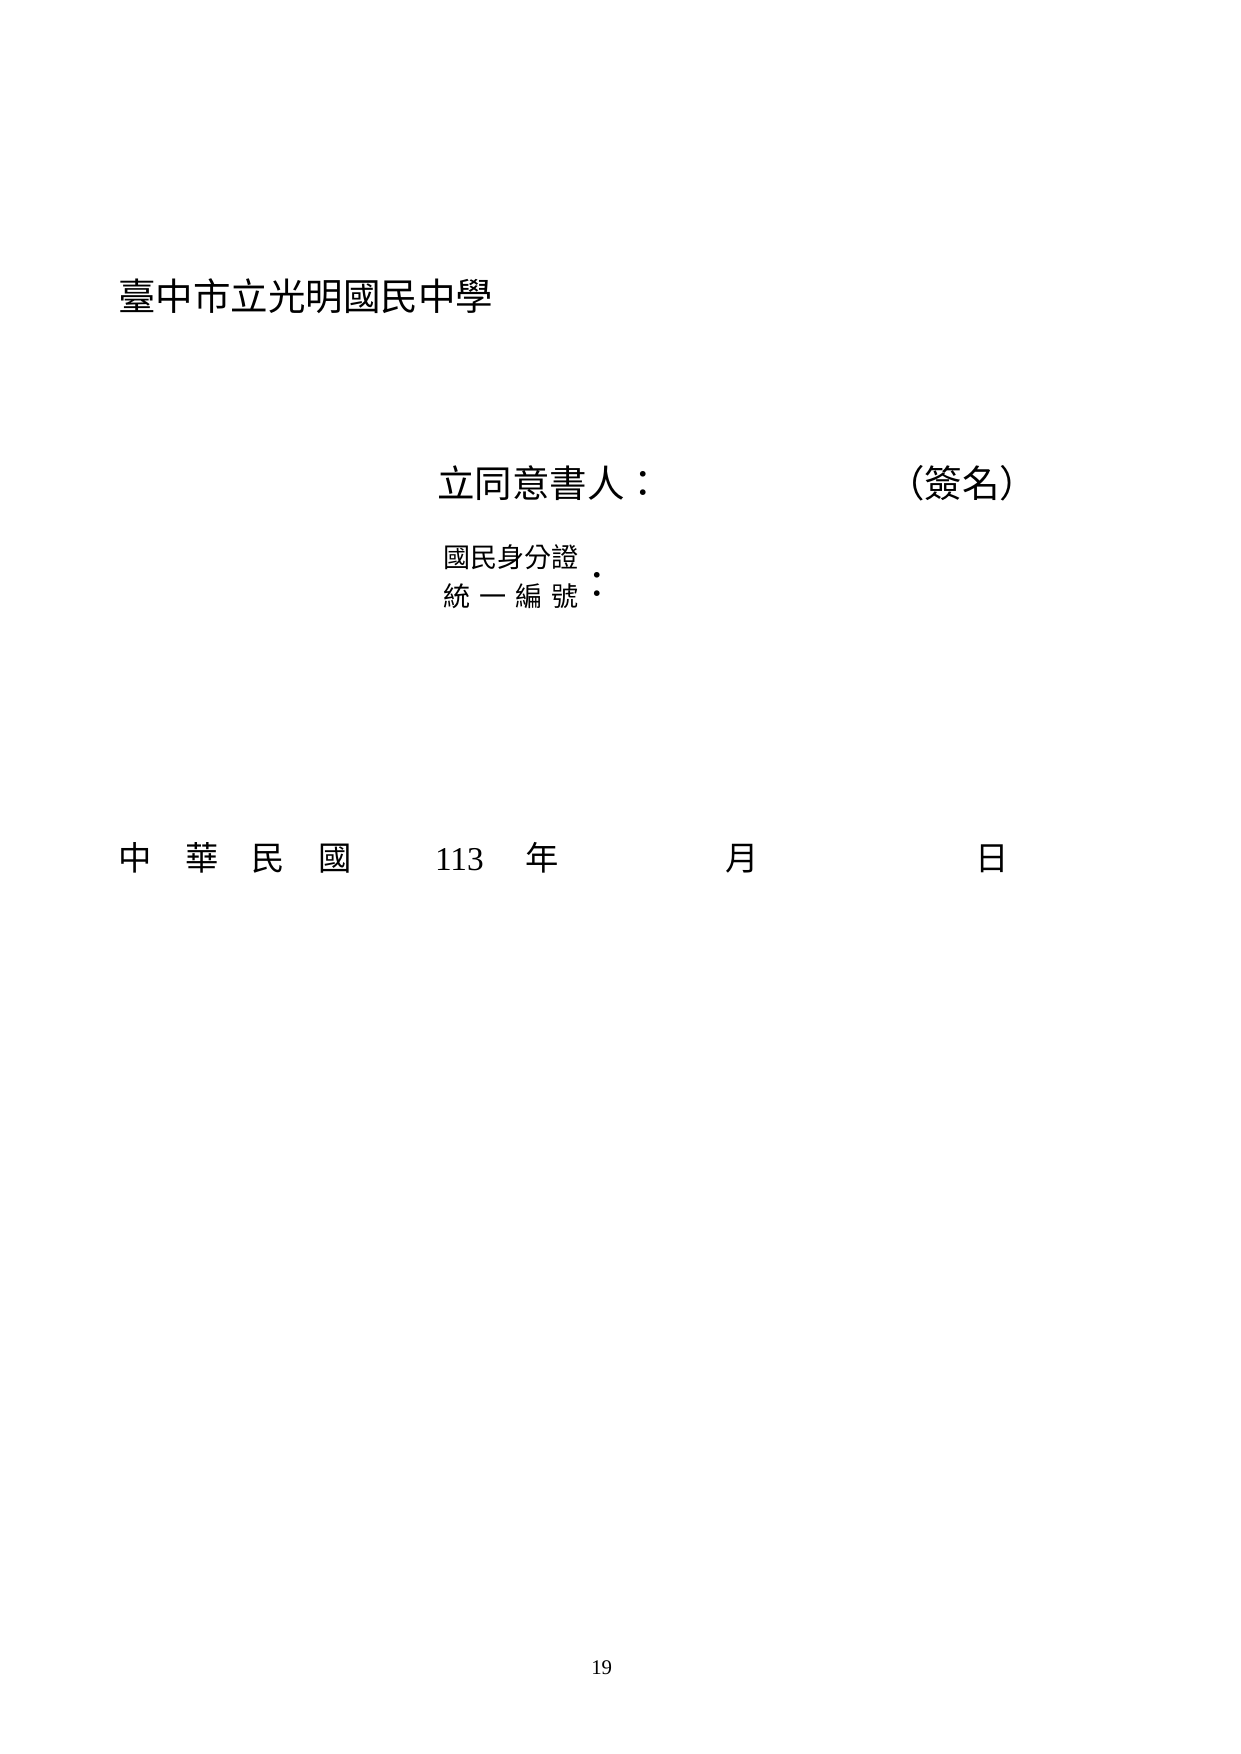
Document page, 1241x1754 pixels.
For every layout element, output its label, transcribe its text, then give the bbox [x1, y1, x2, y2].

text 國民身分證統一編號： [118, 502, 1122, 627]
text 中 華 民 國 113 年 月 日 [118, 814, 1122, 877]
text 臺中市立光明國民中學 [118, 252, 1122, 314]
text 立同意書人： （簽名） [118, 439, 1122, 502]
